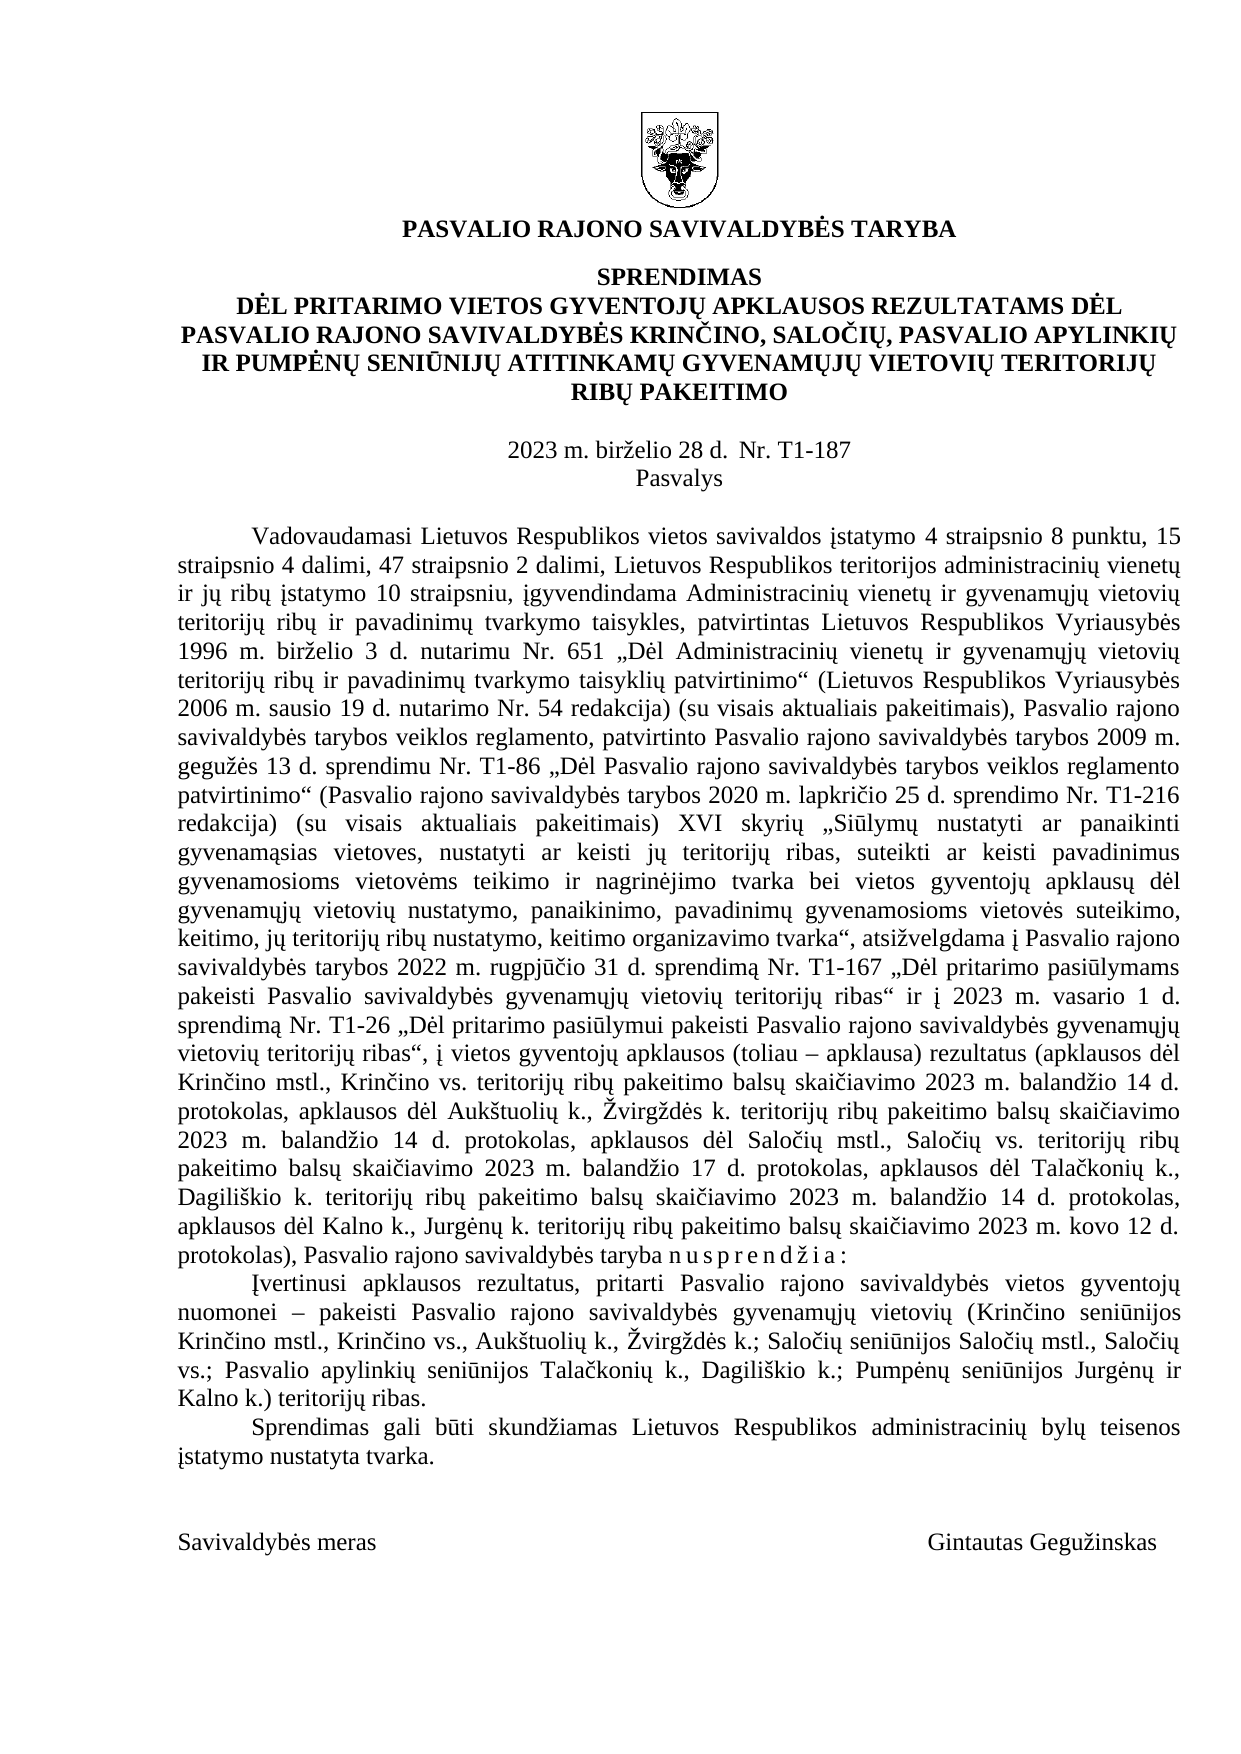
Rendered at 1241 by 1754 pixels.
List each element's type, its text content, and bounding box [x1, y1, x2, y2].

text Vadovaudamasi Lietuvos Respublikos vietos savivaldos įstatymo 4 straipsnio 8 punktu, 15 straipsnio 4 dalimi, 47 straipsnio 2 dalimi, Lietuvos Respublikos teritorijos administracinių vienetų ir jų ribų įstatymo 10 straipsniu, įgyvendindama Administracinių vienetų ir gyvenamųjų vietovių teritorijų ribų ir pavadinimų tvarkymo taisykles, patvirtintas Lietuvos Respublikos Vyriausybės 1996 m. birželio 3 d. nutarimu Nr. 651 „Dėl Administracinių vienetų ir gyvenamųjų vietovių teritorijų ribų ir pavadinimų tvarkymo taisyklių patvirtinimo“ (Lietuvos Respublikos Vyriausybės 2006 m. sausio 19 d. nutarimo Nr. 54 redakcija) (su visais aktualiais pakeitimais), Pasvalio rajono savivaldybės tarybos veiklos reglamento, patvirtinto Pasvalio rajono savivaldybės tarybos 2009 m. gegužės 13 d. sprendimu Nr. T1-86 „Dėl Pasvalio rajono savivaldybės tarybos veiklos reglamento patvirtinimo“ (Pasvalio rajono savivaldybės tarybos 2020 m. lapkričio 25 d. sprendimo Nr. T1-216 redakcija) (su visais aktualiais pakeitimais) XVI skyrių „Siūlymų nustatyti ar panaikinti gyvenamąsias vietoves, nustatyti ar keisti jų teritorijų ribas, suteikti ar keisti pavadinimus gyvenamosioms vietovėms teikimo ir nagrinėjimo tvarka bei vietos gyventojų apklausų dėl gyvenamųjų vietovių nustatymo, panaikinimo, pavadinimų gyvenamosioms vietovės suteikimo, keitimo, jų teritorijų ribų nustatymo, keitimo organizavimo tvarka“, atsižvelgdama į Pasvalio rajono savivaldybės tarybos 2022 m. rugpjūčio 31 d. sprendimą Nr. T1-167 „Dėl pritarimo pasiūlymams pakeisti Pasvalio savivaldybės gyvenamųjų vietovių teritorijų ribas“ ir į 2023 m. vasario 1 d. sprendimą Nr. T1-26 „Dėl pritarimo pasiūlymui pakeisti Pasvalio rajono savivaldybės gyvenamųjų vietovių teritorijų ribas“, į vietos gyventojų apklausos (toliau – apklausa) rezultatus (apklausos dėl Krinčino mstl., Krinčino vs. teritorijų ribų pakeitimo balsų skaičiavimo 2023 m. balandžio 14 d. protokolas, apklausos dėl Aukštuolių k., Žvirgždės k. teritorijų ribų pakeitimo balsų skaičiavimo 2023 m. balandžio 14 d. protokolas, apklausos dėl Saločių mstl., Saločių vs. teritorijų ribų pakeitimo balsų skaičiavimo 2023 m. balandžio 17 d. protokolas, apklausos dėl Talačkonių k., Dagiliškio k. teritorijų ribų pakeitimo balsų skaičiavimo 2023 m. balandžio 14 d. protokolas, apklausos dėl Kalno k., Jurgėnų k. teritorijų ribų pakeitimo balsų skaičiavimo 2023 m. kovo 12 d. protokolas), Pasvalio rajono savivaldybės taryba nusprendžia: [177, 521, 1181, 1268]
text Sprendimas [177, 262, 1181, 291]
text Dėl pritarimo vietos gyventojų apklausos rezultatams DĖL PASVALIO RAJONO SAVIVALDYBĖS KRINČINO, SALOČIŲ, PASVALIO APYLINKIŲ IR PUMPĖNŲ SENIŪNIJŲ ATITINKAMŲ GYVENAMŲJŲ VIETOVIŲ TERITORIJŲ RIBŲ PAKEITIMO [177, 291, 1181, 406]
text Sprendimas gali būti skundžiamas Lietuvos Respublikos administracinių bylų teisenos įstatymo nustatyta tvarka. [177, 1412, 1181, 1470]
text Įvertinusi apklausos rezultatus, pritarti Pasvalio rajono savivaldybės vietos gyventojų nuomonei – pakeisti Pasvalio rajono savivaldybės gyvenamųjų vietovių (Krinčino seniūnijos Krinčino mstl., Krinčino vs., Aukštuolių k., Žvirgždės k.; Saločių seniūnijos Saločių mstl., Saločių vs.; Pasvalio apylinkių seniūnijos Talačkonių k., Dagiliškio k.; Pumpėnų seniūnijos Jurgėnų ir Kalno k.) teritorijų ribas. [177, 1268, 1181, 1412]
text 2023 m. birželio 28 d. Nr. T1-187 [177, 435, 1181, 463]
text Pasvalys [177, 463, 1181, 492]
text Savivaldybės meras Gintautas Gegužinskas [177, 1527, 1181, 1556]
text PASVALIO RAJONO SAVIVALDYBĖS TARYBA [177, 214, 1181, 243]
